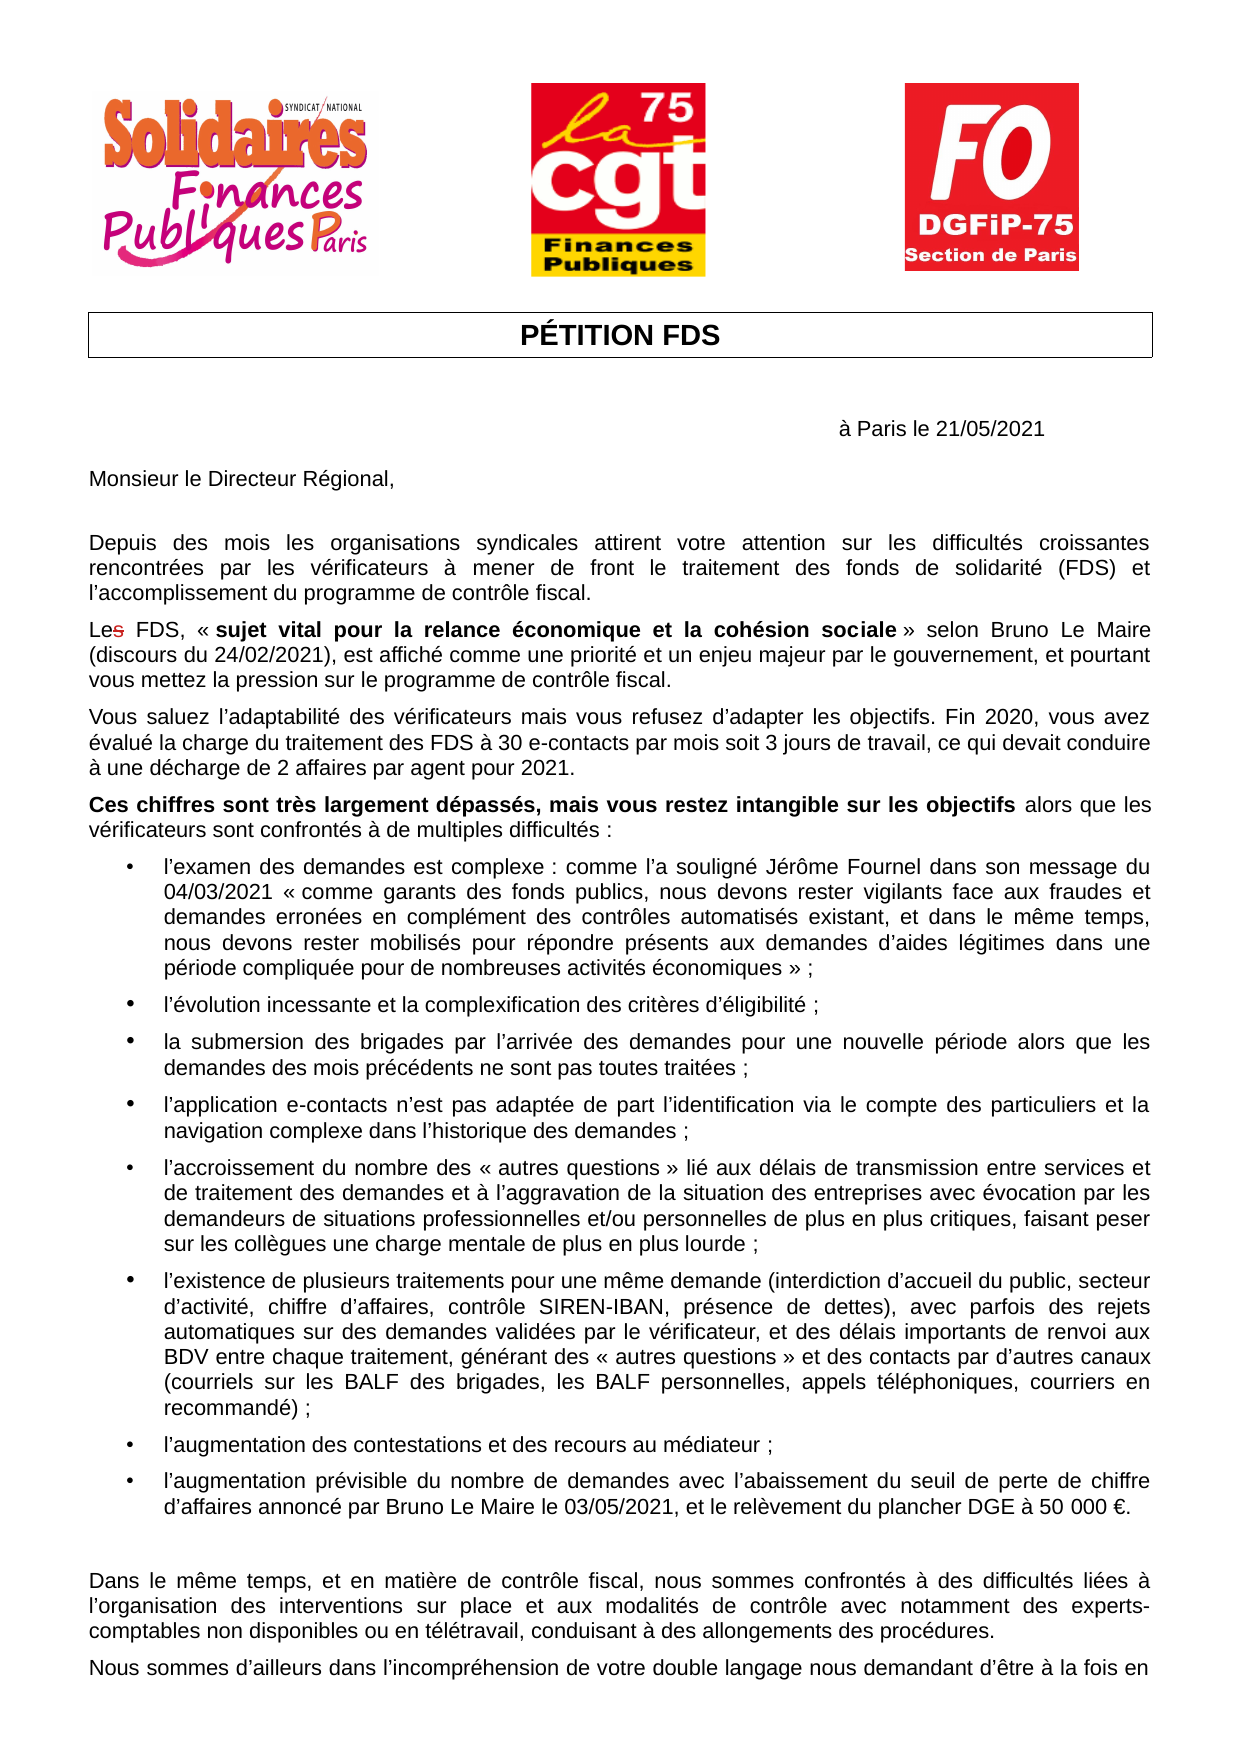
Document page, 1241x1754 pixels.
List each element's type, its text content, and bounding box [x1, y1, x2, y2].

text Les FDS, « sujet vital pour la relance économique et la cohésion sociale » selon Bruno Le Maire (discours du 24/02/2021), est affiché comme une priorité et un enjeu majeur par le gouvernement, et pourtant vous mettez la pression sur le programme de contrôle fiscal. [88, 617, 1152, 692]
text Ces chiffres sont très largement dépassés, mais vous restez intangible sur les objectifs alors que les vérificateurs sont confrontés à de multiples difficultés : [88, 792, 1152, 842]
text Nous sommes d’ailleurs dans l’incompréhension de votre double langage nous demandant d’être à la fois en [88, 1655, 1152, 1680]
picture [904, 83, 1079, 271]
picture [92, 91, 379, 276]
text Monsieur le Directeur Régional, [88, 466, 1152, 491]
text à Paris le 21/05/2021 [838, 416, 1152, 441]
list l’accroissement du nombre des « autres questions » lié aux délais de transmission entre services et de traitement des demandes et à l’aggravation de la situation des entreprises avec évocation par les demandeurs de situations professionnelles et/ou personnelles de plus en plus critiques, faisant peser sur les collègues une charge mentale de plus en plus lourde ; [126, 1155, 1152, 1256]
picture [530, 83, 707, 279]
list l’augmentation prévisible du nombre de demandes avec l’abaissement du seuil de perte de chiffre d’affaires annoncé par Bruno Le Maire le 03/05/2021, et le relèvement du plancher DGE à 50 000 €. [126, 1468, 1152, 1519]
list l’existence de plusieurs traitements pour une même demande (interdiction d’accueil du public, secteur d’activité, chiffre d’affaires, contrôle SIREN-IBAN, présence de dettes), avec parfois des rejets automatiques sur des demandes validées par le vérificateur, et des délais importants de renvoi aux BDV entre chaque traitement, générant des « autres questions » et des contacts par d’autres canaux (courriels sur les BALF des brigades, les BALF personnelles, appels téléphoniques, courriers en recommandé) ; [126, 1268, 1152, 1420]
list l’évolution incessante et la complexification des critères d’éligibilité ; [126, 992, 1152, 1017]
list l’examen des demandes est complexe : comme l’a souligné Jérôme Fournel dans son message du 04/03/2021 « comme garants des fonds publics, nous devons rester vigilants face aux fraudes et demandes erronées en complément des contrôles automatisés existant, et dans le même temps, nous devons rester mobilisés pour répondre présents aux demandes d’aides légitimes dans une période compliquée pour de nombreuses activités économiques » ; [126, 854, 1152, 980]
list l’augmentation des contestations et des recours au médiateur ; [126, 1431, 1152, 1457]
text Vous saluez l’adaptabilité des vérificateurs mais vous refusez d’adapter les objectifs. Fin 2020, vous avez évalué la charge du traitement des FDS à 30 e-contacts par mois soit 3 jours de travail, ce qui devait conduire à une décharge de 2 affaires par agent pour 2021. [88, 704, 1152, 780]
table_header PÉTITION FDS [89, 313, 1152, 357]
list l’application e-contacts n’est pas adaptée de part l’identification via le compte des particuliers et la navigation complexe dans l’historique des demandes ; [126, 1092, 1152, 1143]
text Depuis des mois les organisations syndicales attirent votre attention sur les difficultés croissantes rencontrées par les vérificateurs à mener de front le traitement des fonds de solidarité (FDS) et l’accomplissement du programme de contrôle fiscal. [88, 529, 1152, 605]
text Dans le même temps, et en matière de contrôle fiscal, nous sommes confrontés à des difficultés liées à l’organisation des interventions sur place et aux modalités de contrôle avec notamment des experts-comptables non disponibles ou en télétravail, conduisant à des allongements des procédures. [88, 1568, 1152, 1643]
list la submersion des brigades par l’arrivée des demandes pour une nouvelle période alors que les demandes des mois précédents ne sont pas toutes traitées ; [126, 1029, 1152, 1080]
